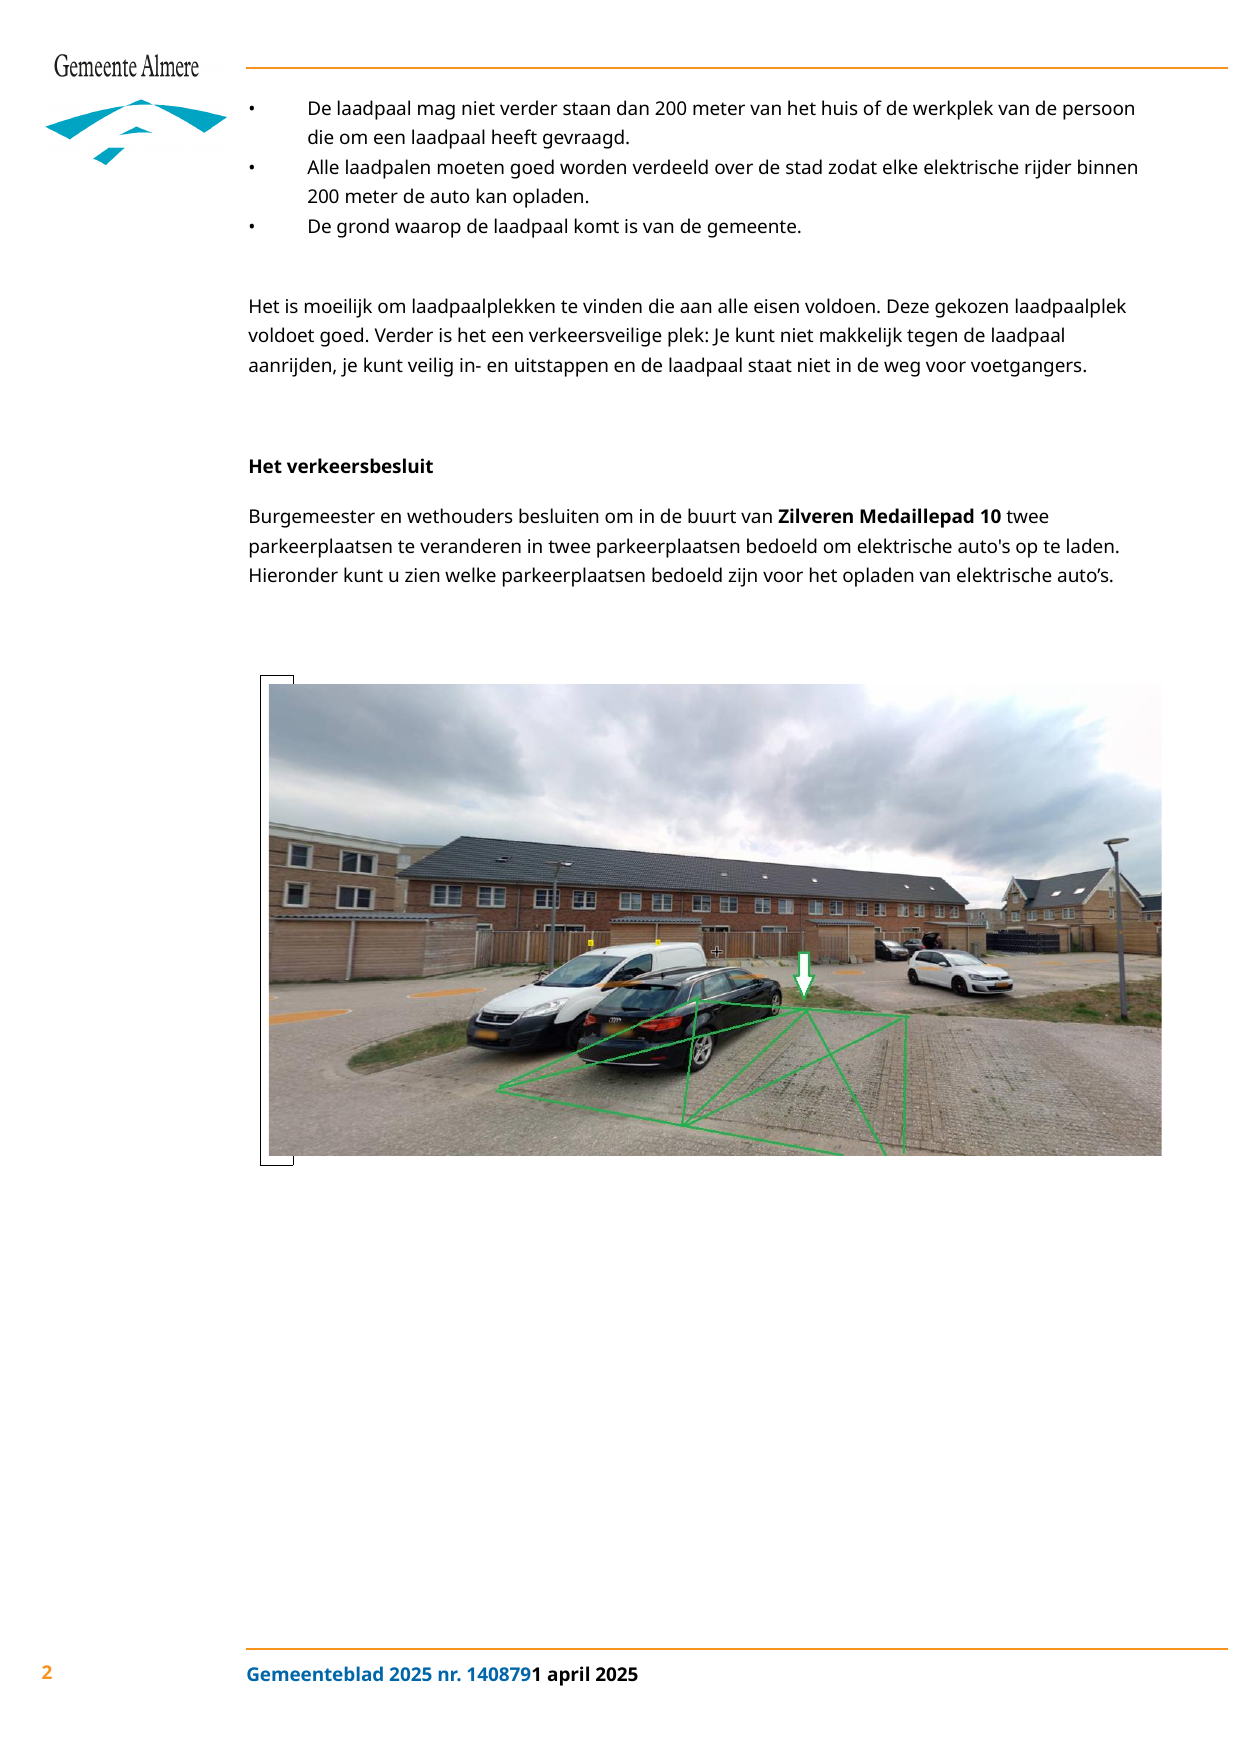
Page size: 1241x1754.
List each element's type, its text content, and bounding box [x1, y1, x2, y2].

list De grond waarop de laadpaal komt is van de gemeente. [248, 213, 1152, 239]
text Het is moeilijk om laadpaalplekken te vinden die aan alle eisen voldoen. Deze gekozen laadpaalplek voldoet goed. Verder is het een verkeersveilige plek: Je kunt niet makkelijk tegen de laadpaal aanrijden, je kunt veilig in- en uitstappen en de laadpaal staat niet in de weg voor voetgangers. [248, 293, 1152, 378]
list De laadpaal mag niet verder staan dan 200 meter van het huis of de werkplek van de persoon die om een laadpaal heeft gevraagd. [248, 95, 1152, 150]
picture [268, 684, 1162, 1156]
text Burgemeester en wethouders besluiten om in de buurt van Zilveren Medaillepad 10 twee parkeerplaatsen te veranderen in twee parkeerplaatsen bedoeld om elektrische auto's op te laden. Hieronder kunt u zien welke parkeerplaatsen bedoeld zijn voor het opladen van elektrische auto’s. [248, 503, 1152, 588]
list Alle laadpalen moeten goed worden verdeeld over de stad zodat elke elektrische rijder binnen 200 meter de auto kan opladen. [248, 154, 1152, 209]
text Het verkeersbesluit [248, 453, 1152, 479]
picture [41, 47, 231, 172]
